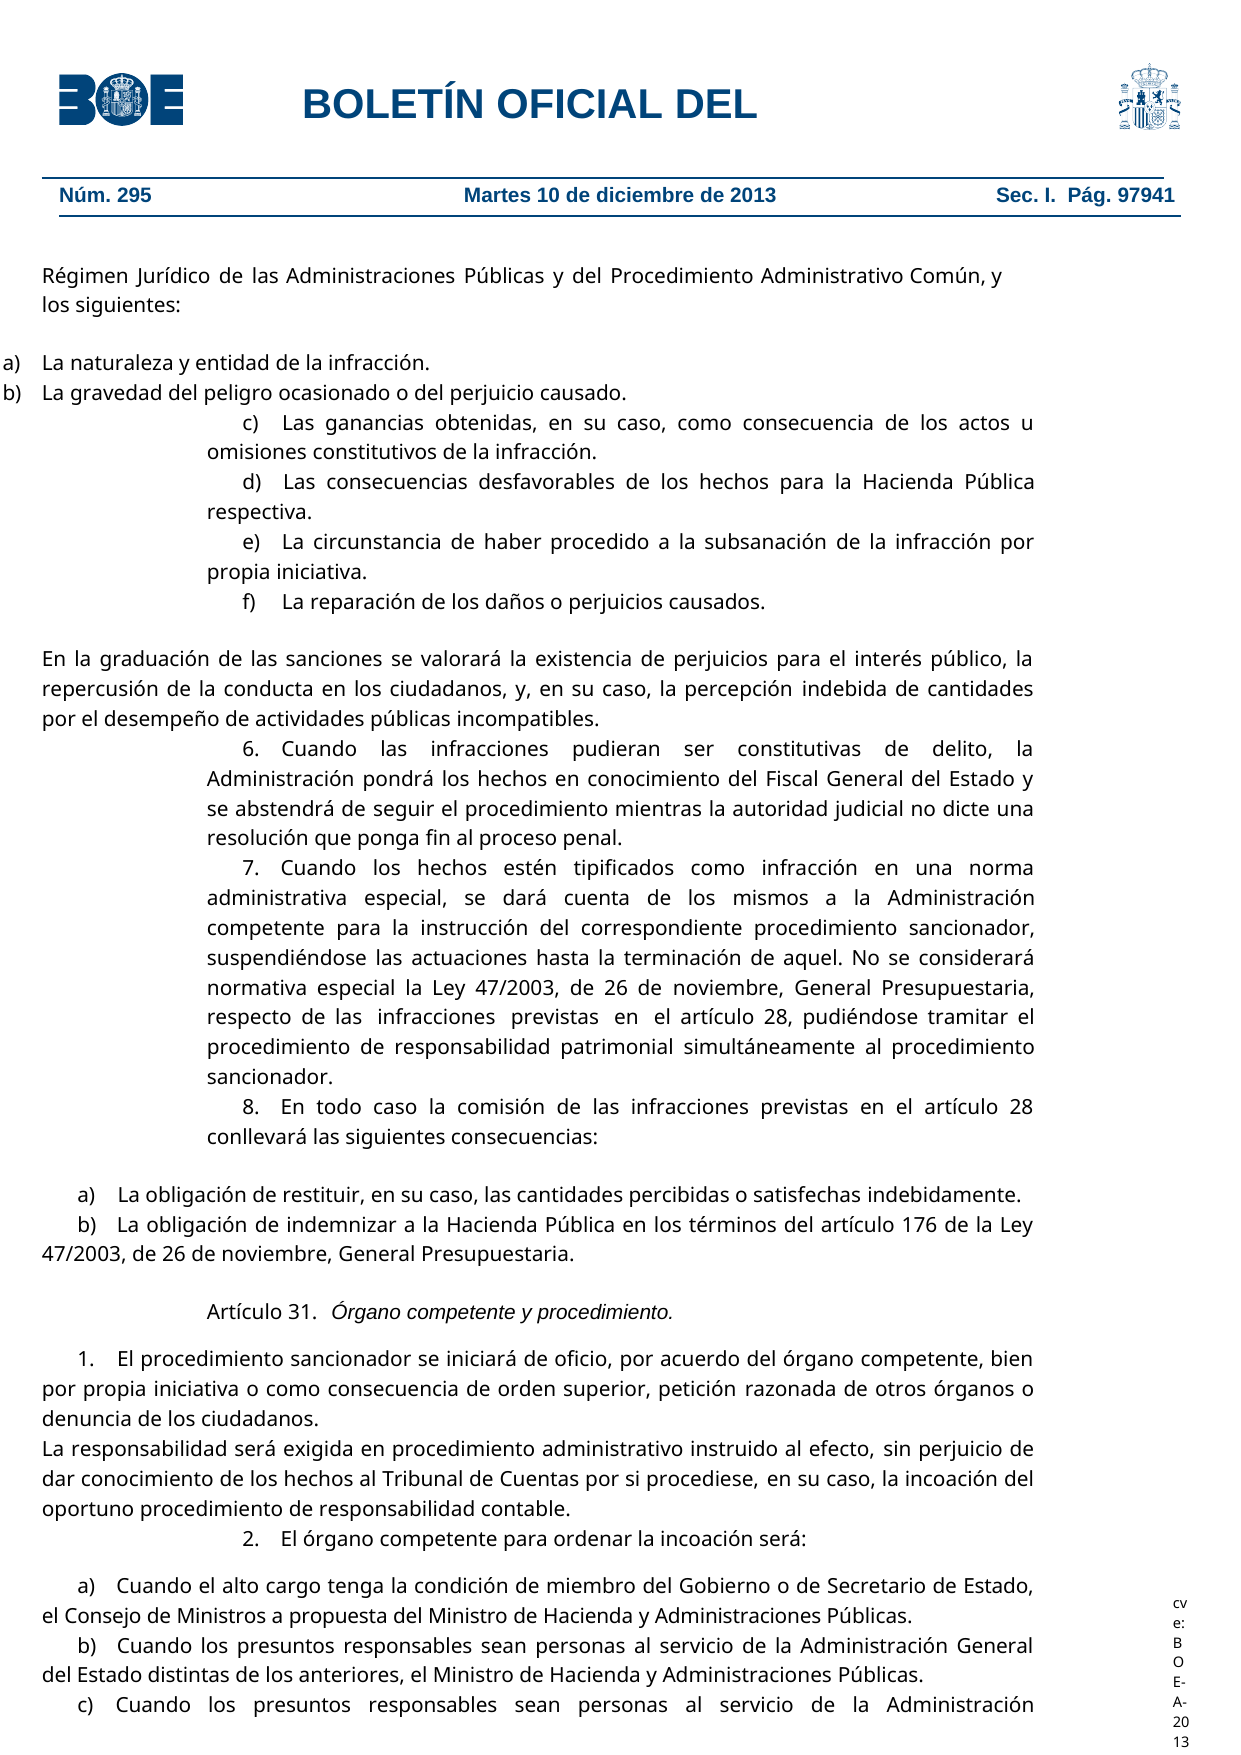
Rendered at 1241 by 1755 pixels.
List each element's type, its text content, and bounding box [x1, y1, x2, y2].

list La obligación de restituir, en su caso, las cantidades percibidas o satisfechas indebidamente. [42, 1180, 1034, 1208]
list Cuando las infracciones pudieran ser constitutivas de delito, la Administración pondrá los hechos en conocimiento del Fiscal General del Estado y se abstendrá de seguir el procedimiento mientras la autoridad judicial no dicte una resolución que ponga fin al proceso penal. [207, 734, 1034, 852]
list Cuando los presuntos responsables sean personas al servicio de la Administración [42, 1691, 1034, 1719]
list La naturaleza y entidad de la infracción. [2, 348, 1199, 377]
text En la graduación de las sanciones se valorará la existencia de perjuicios para el interés público, la repercusión de la conducta en los ciudadanos, y, en su caso, la percepción indebida de cantidades por el desempeño de actividades públicas incompatibles. [42, 644, 1034, 733]
text Artículo 31. Órgano competente y procedimiento. [207, 1297, 1199, 1326]
text La responsabilidad será exigida en procedimiento administrativo instruido al efecto, sin perjuicio de dar conocimiento de los hechos al Tribunal de Cuentas por si procediese, en su caso, la incoación del oportuno procedimiento de responsabilidad contable. [42, 1434, 1034, 1522]
list Cuando los presuntos responsables sean personas al servicio de la Administración General del Estado distintas de los anteriores, el Ministro de Hacienda y Administraciones Públicas. [42, 1631, 1034, 1689]
list Cuando el alto cargo tenga la condición de miembro del Gobierno o de Secretario de Estado, el Consejo de Ministros a propuesta del Ministro de Hacienda y Administraciones Públicas. [42, 1571, 1034, 1629]
list En todo caso la comisión de las infracciones previstas en el artículo 28 conllevará las siguientes consecuencias: [207, 1092, 1034, 1151]
subtitle Núm. 295 Martes 10 de diciembre de 2013 Sec. I. Pág. 97941 [59, 183, 1199, 207]
text Régimen Jurídico de las Administraciones Públicas y del Procedimiento Administrativo Común, y los siguientes: [42, 261, 1034, 319]
list El procedimiento sancionador se iniciará de oficio, por acuerdo del órgano competente, bien por propia iniciativa o como consecuencia de orden superior, petición razonada de otros órganos o denuncia de los ciudadanos. [42, 1344, 1034, 1433]
list La obligación de indemnizar a la Hacienda Pública en los términos del artículo 176 de la Ley 47/2003, de 26 de noviembre, General Presupuestaria. [42, 1210, 1034, 1268]
list La reparación de los daños o perjuicios causados. [242, 587, 1199, 615]
list La gravedad del peligro ocasionado o del perjuicio causado. [2, 378, 1199, 406]
list La circunstancia de haber procedido a la subsanación de la infracción por propia iniciativa. [207, 527, 1034, 585]
list Las consecuencias desfavorables de los hechos para la Hacienda Pública respectiva. [207, 467, 1035, 526]
list Las ganancias obtenidas, en su caso, como consecuencia de los actos u omisiones constitutivos de la infracción. [207, 408, 1034, 466]
list El órgano competente para ordenar la incoación será: [242, 1524, 1199, 1552]
list cve: BOE-A-2013-12887 [1173, 1593, 1191, 1754]
list Cuando los hechos estén tipificados como infracción en una norma administrativa especial, se dará cuenta de los mismos a la Administración competente para la instrucción del correspondiente procedimiento sancionador, suspendiéndose las actuaciones hasta la terminación de aquel. No se considerará normativa especial la Ley 47/2003, de 26 de noviembre, General Presupuestaria, respecto de las infracciones previstas en el artículo 28, pudiéndose tramitar el procedimiento de responsabilidad patrimonial simultáneamente al procedimiento sancionador. [207, 853, 1035, 1091]
